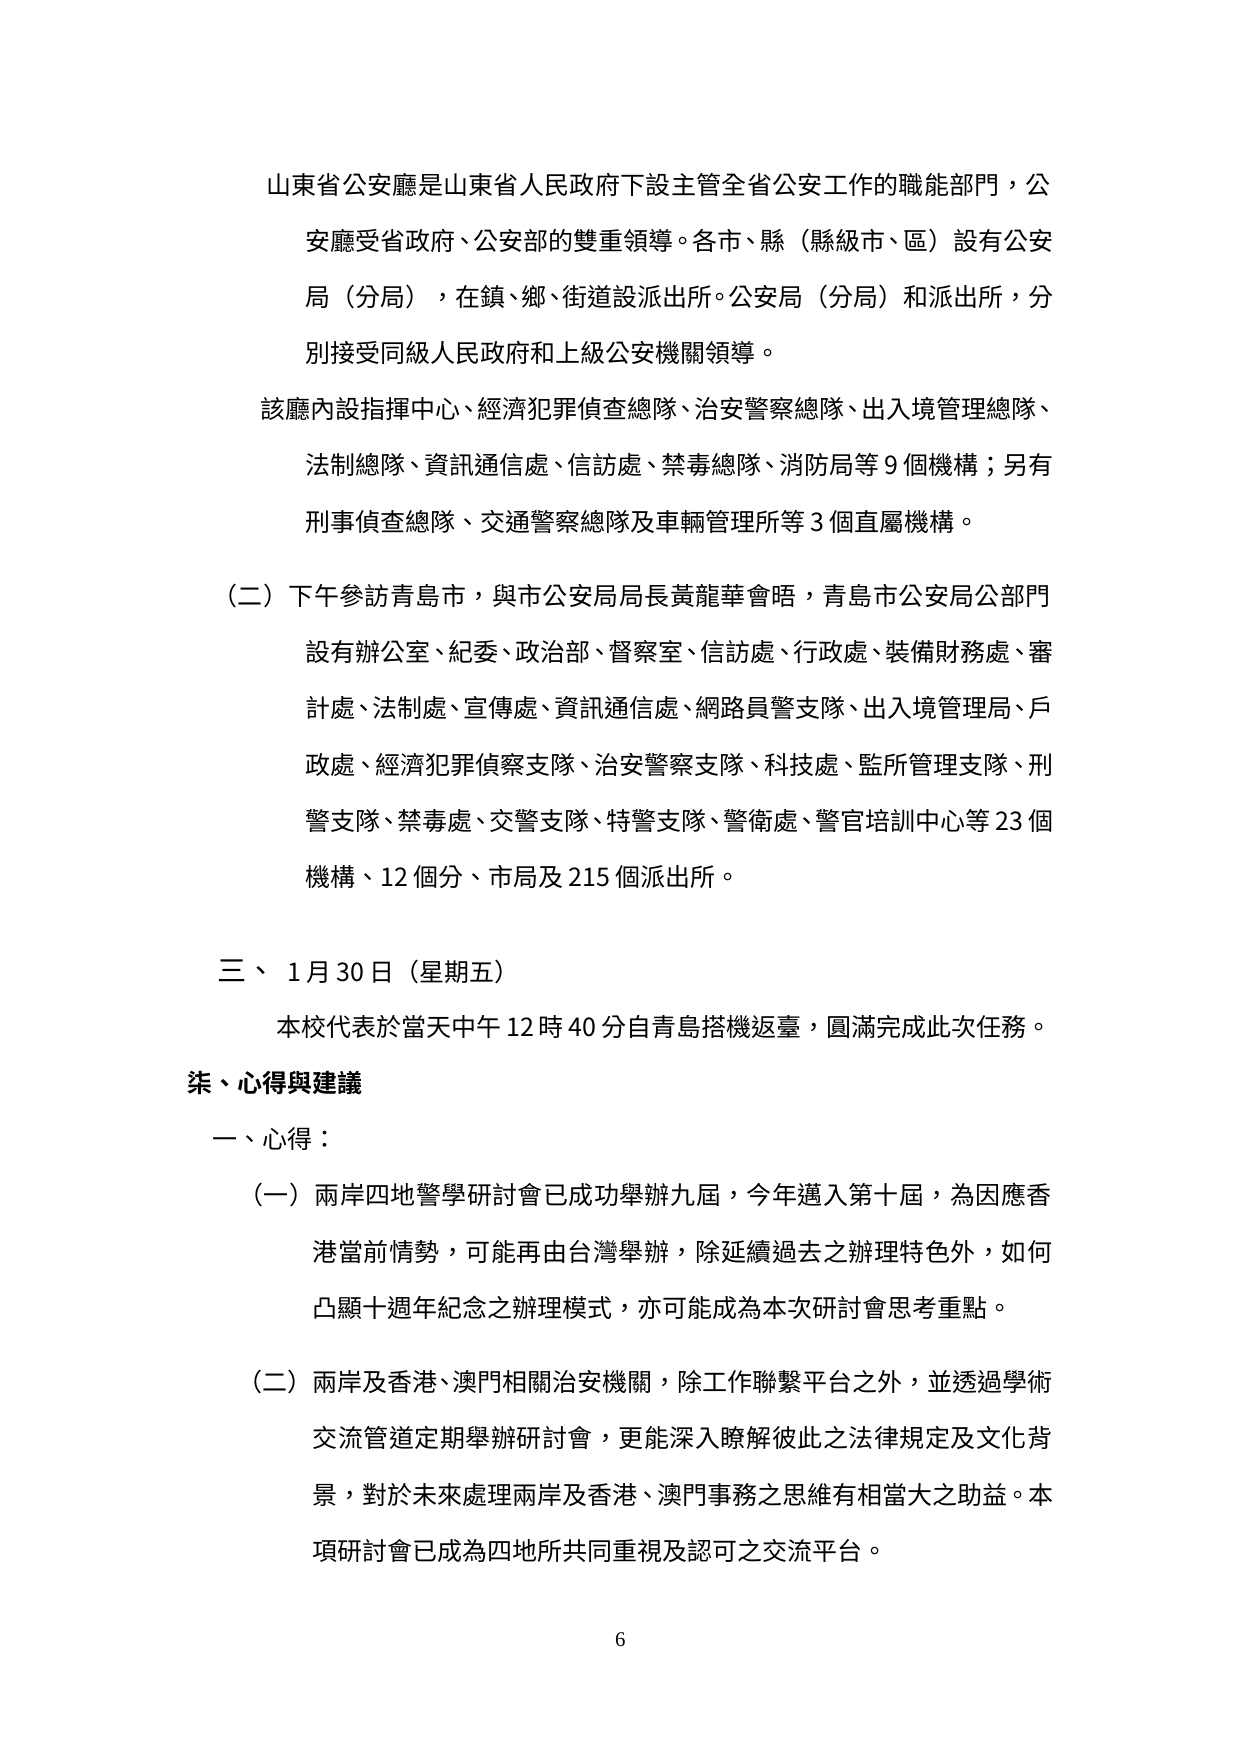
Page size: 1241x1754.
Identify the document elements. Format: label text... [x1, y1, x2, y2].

text （一）兩岸四地警學研討會已成功舉辦九屆，今年邁入第十屆，為因應香港當前情勢，可能再由台灣舉辦，除延續過去之辦理特色外，如何凸顯十週年紀念之辦理模式，亦可能成為本次研討會思考重點。 [187, 1175, 1053, 1325]
text （二）下午參訪青島市，與市公安局局長黃龍華會晤，青島市公安局公部門設有辦公室、紀委、政治部、督察室、信訪處、行政處、裝備財務處、審計處、法制處、宣傳處、資訊通信處、網路員警支隊、出入境管理局、戶政處、經濟犯罪偵察支隊、治安警察支隊、科技處、監所管理支隊、刑警支隊、禁毒處、交警支隊、特警支隊、警衛處、警官培訓中心等23個機構、12個分、市局及215個派出所。 [187, 576, 1053, 894]
subtitle 柒、心得與建議 [187, 1063, 1053, 1100]
text （二）兩岸及香港、澳門相關治安機關，除工作聯繫平台之外，並透過學術交流管道定期舉辦研討會，更能深入瞭解彼此之法律規定及文化背景，對於未來處理兩岸及香港、澳門事務之思維有相當大之助益。本項研討會已成為四地所共同重視及認可之交流平台。 [187, 1362, 1053, 1568]
text 該廳內設指揮中心、經濟犯罪偵查總隊、治安警察總隊、出入境管理總隊、法制總隊、資訊通信處、信訪處、禁毒總隊、消防局等9個機構；另有刑事偵查總隊、交通警察總隊及車輛管理所等3個直屬機構。 [187, 389, 1053, 539]
text 本校代表於當天中午12時40分自青島搭機返臺，圓滿完成此次任務。 [276, 1006, 1053, 1044]
text 山東省公安廳是山東省人民政府下設主管全省公安工作的職能部門，公安廳受省政府、公安部的雙重領導。各市、縣（縣級市、區）設有公安局（分局），在鎮、鄉、街道設派出所。公安局（分局）和派出所，分別接受同級人民政府和上級公安機關領導。 [187, 164, 1053, 371]
list 1月30日（星期五） [217, 931, 1053, 1006]
text 一、心得： [187, 1119, 1053, 1156]
